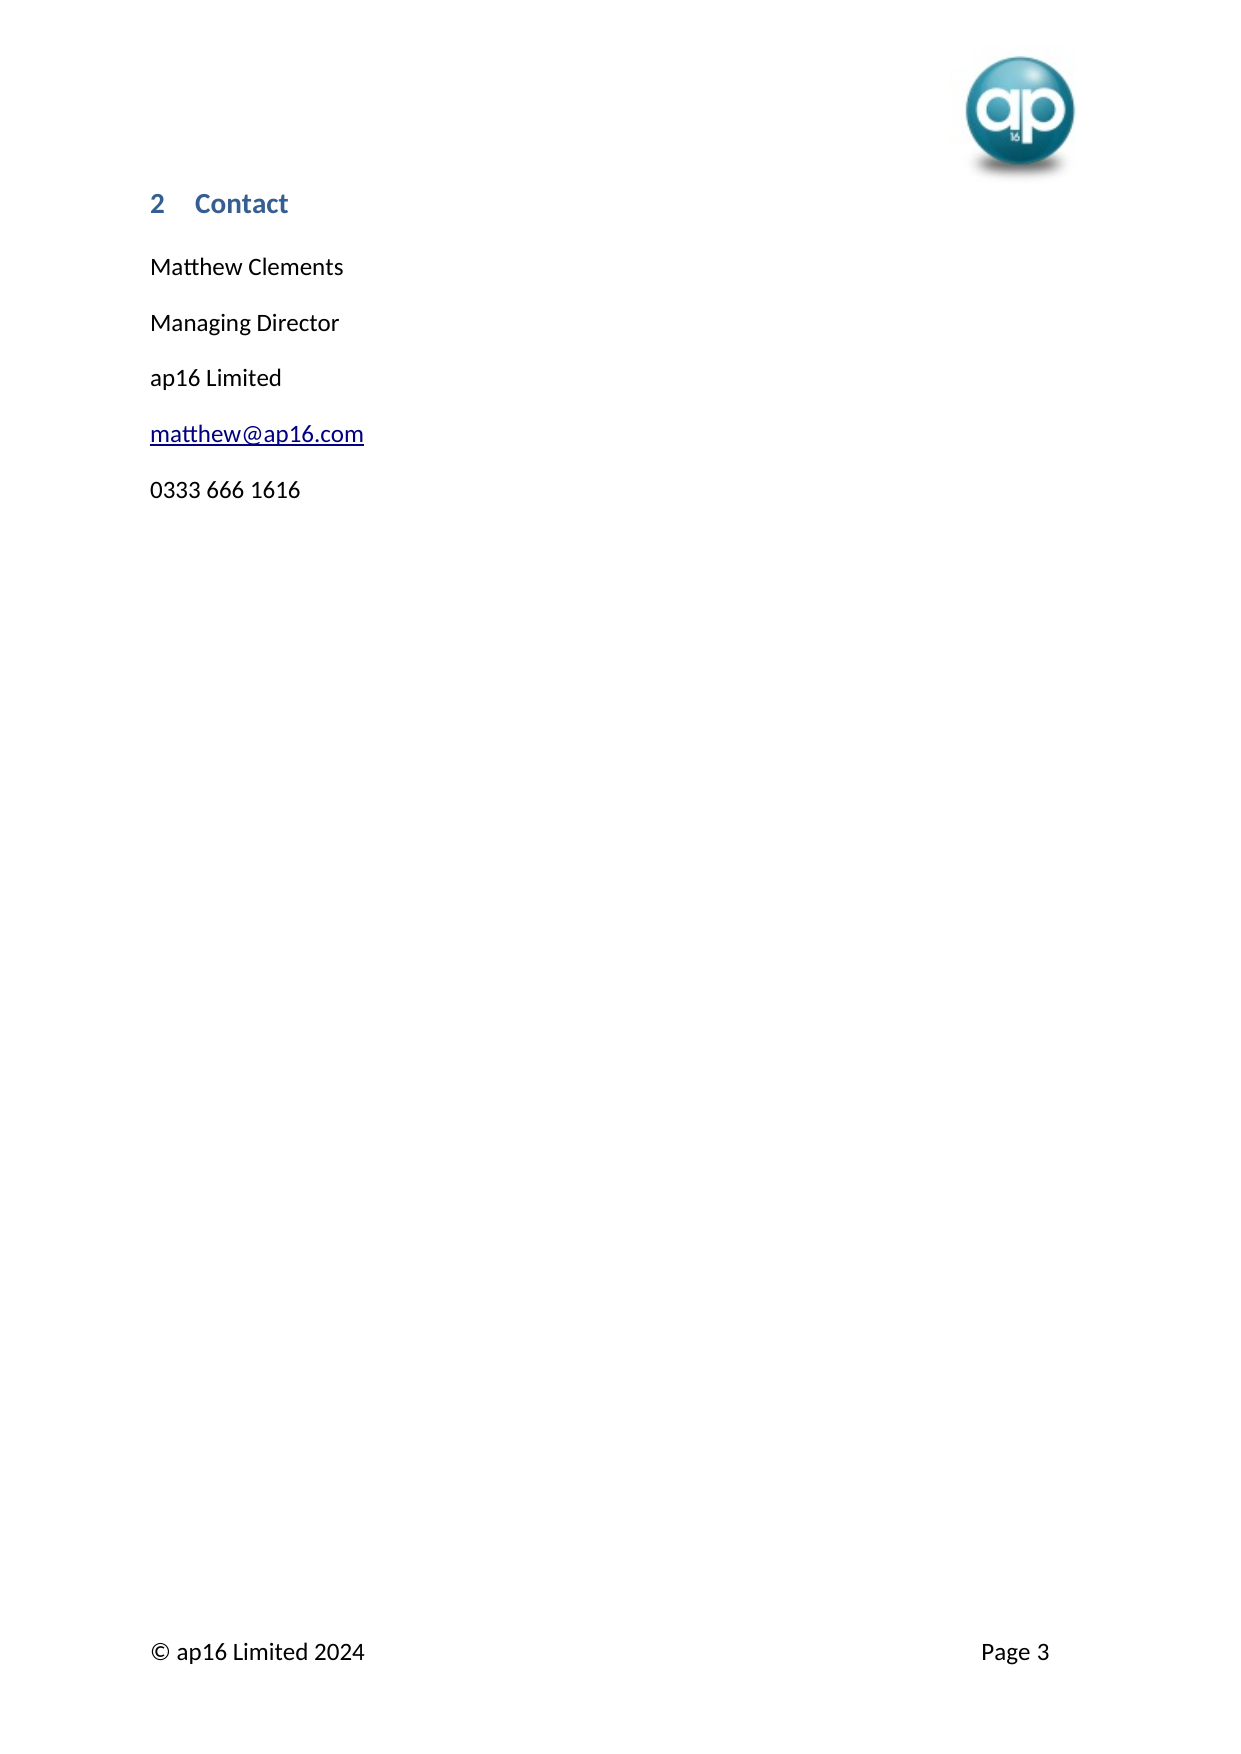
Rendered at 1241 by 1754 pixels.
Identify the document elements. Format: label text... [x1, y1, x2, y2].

text Matthew Clements [150, 251, 1090, 281]
text Managing Director [150, 307, 1090, 337]
text 0333 666 1616 [150, 474, 1090, 505]
text ap16 Limited [150, 363, 1090, 393]
text matthew@ap16.com [150, 418, 1090, 449]
subtitle Contact [150, 185, 1090, 221]
